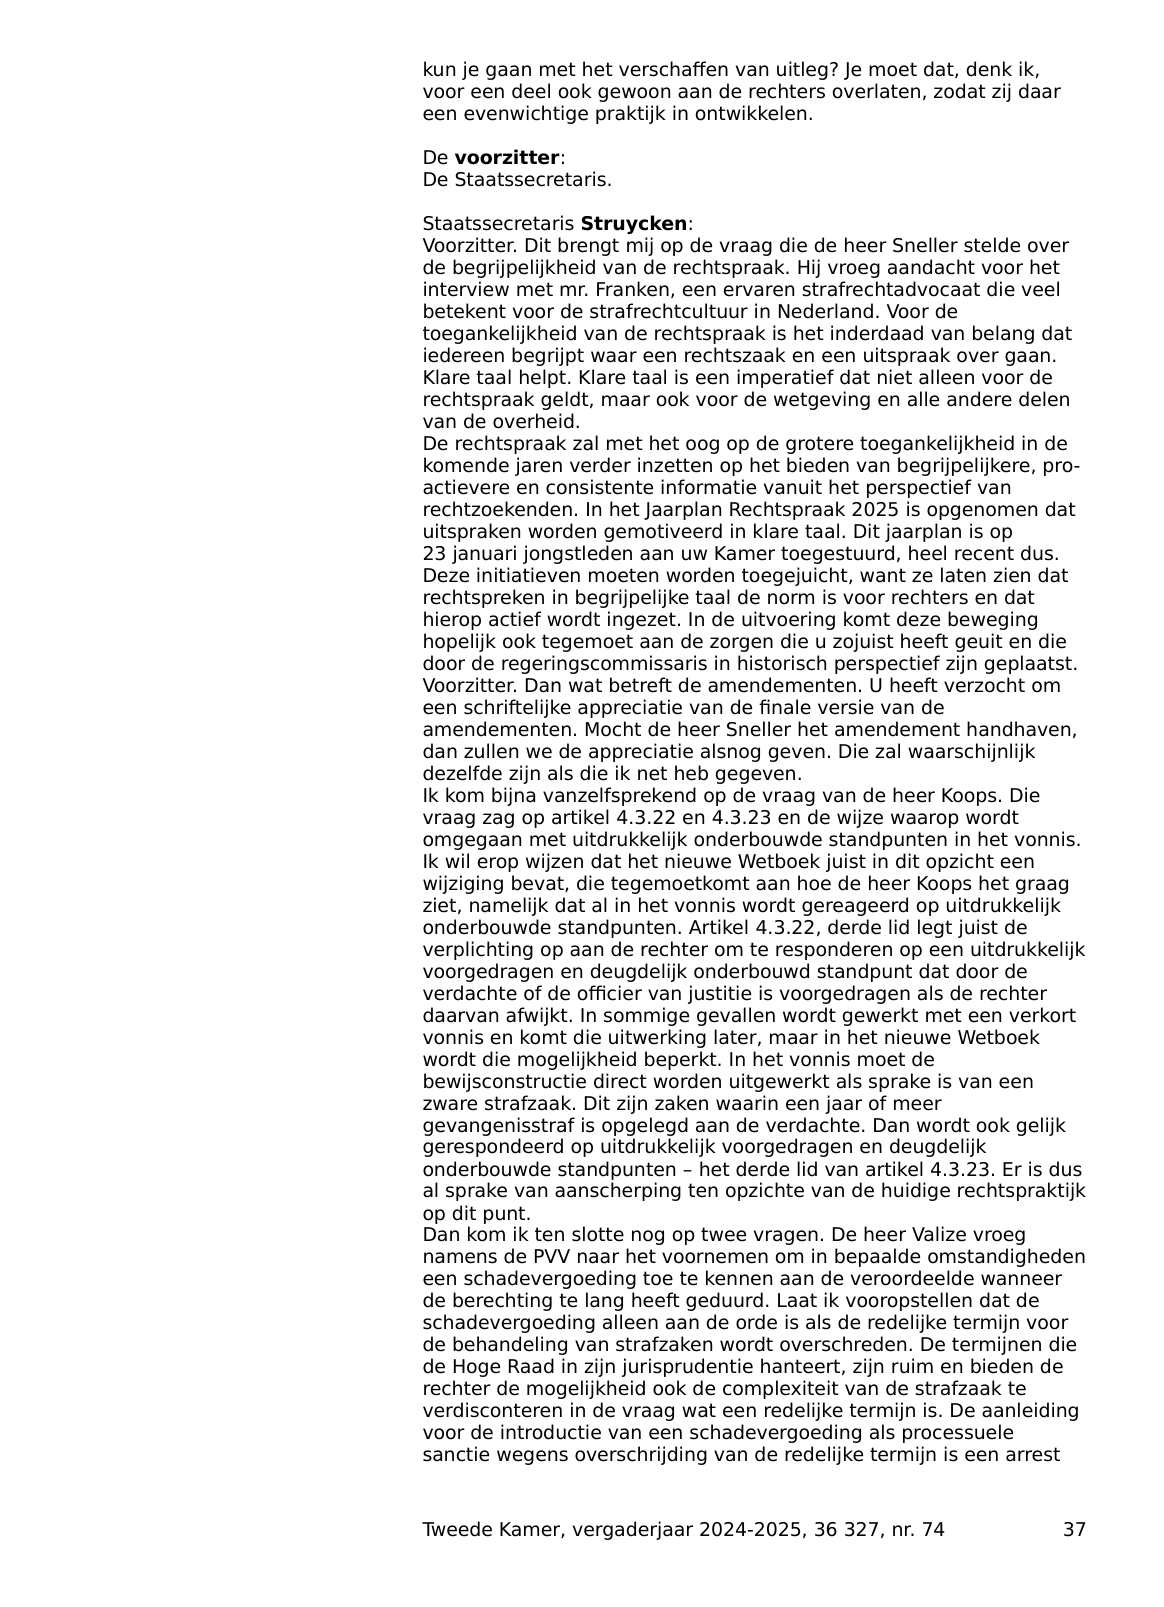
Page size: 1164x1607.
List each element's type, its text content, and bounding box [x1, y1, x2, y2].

text De rechtspraak zal met het oog op de grotere toegankelijkheid in de komende jaren verder inzetten op het bieden van begrijpelijkere, pro-actievere en consistente informatie vanuit het perspectief van rechtzoekenden. In het Jaarplan Rechtspraak 2025 is opgenomen dat uitspraken worden gemotiveerd in klare taal. Dit jaarplan is op 23 januari jongstleden aan uw Kamer toegestuurd, heel recent dus. Deze initiatieven moeten worden toegejuicht, want ze laten zien dat rechtspreken in begrijpelijke taal de norm is voor rechters en dat hierop actief wordt ingezet. In de uitvoering komt deze beweging hopelijk ook tegemoet aan de zorgen die u zojuist heeft geuit en die door de regeringscommissaris in historisch perspectief zijn geplaatst. [422, 433, 1087, 675]
text Ik kom bijna vanzelfsprekend op de vraag van de heer Koops. Die vraag zag op artikel 4.3.22 en 4.3.23 en de wijze waarop wordt omgegaan met uitdrukkelijk onderbouwde standpunten in het vonnis. Ik wil erop wijzen dat het nieuwe Wetboek juist in dit opzicht een wijziging bevat, die tegemoetkomt aan hoe de heer Koops het graag ziet, namelijk dat al in het vonnis wordt gereageerd op uitdrukkelijk onderbouwde standpunten. Artikel 4.3.22, derde lid legt juist de verplichting op aan de rechter om te responderen op een uitdrukkelijk voorgedragen en deugdelijk onderbouwd standpunt dat door de verdachte of de officier van justitie is voorgedragen als de rechter daarvan afwijkt. In sommige gevallen wordt gewerkt met een verkort vonnis en komt die uitwerking later, maar in het nieuwe Wetboek wordt die mogelijkheid beperkt. In het vonnis moet de bewijsconstructie direct worden uitgewerkt als sprake is van een zware strafzaak. Dit zijn zaken waarin een jaar of meer gevangenisstraf is opgelegd aan de verdachte. Dan wordt ook gelijk gerespondeerd op uitdrukkelijk voorgedragen en deugdelijk onderbouwde standpunten – het derde lid van artikel 4.3.23. Er is dus al sprake van aanscherping ten opzichte van de huidige rechtspraktijk op dit punt. [422, 785, 1087, 1224]
text kun je gaan met het verschaffen van uitleg? Je moet dat, denk ik, voor een deel ook gewoon aan de rechters overlaten, zodat zij daar een evenwichtige praktijk in ontwikkelen. [422, 59, 1087, 125]
text De Staatssecretaris. [422, 169, 1087, 191]
text Voorzitter. Dan wat betreft de amendementen. U heeft verzocht om een schriftelijke appreciatie van de finale versie van de amendementen. Mocht de heer Sneller het amendement handhaven, dan zullen we de appreciatie alsnog geven. Die zal waarschijnlijk dezelfde zijn als die ik net heb gegeven. [422, 675, 1087, 785]
text Staatssecretaris Struycken: [422, 213, 1087, 235]
text Dan kom ik ten slotte nog op twee vragen. De heer Valize vroeg namens de PVV naar het voornemen om in bepaalde omstandigheden een schadevergoeding toe te kennen aan de veroordeelde wanneer de berechting te lang heeft geduurd. Laat ik vooropstellen dat de schadevergoeding alleen aan de orde is als de redelijke termijn voor de behandeling van strafzaken wordt overschreden. De termijnen die de Hoge Raad in zijn jurisprudentie hanteert, zijn ruim en bieden de rechter de mogelijkheid ook de complexiteit van de strafzaak te verdisconteren in de vraag wat een redelijke termijn is. De aanleiding voor de introductie van een schadevergoeding als processuele sanctie wegens overschrijding van de redelijke termijn is een arrest [422, 1224, 1087, 1466]
text De voorzitter: [422, 147, 1087, 169]
text Voorzitter. Dit brengt mij op de vraag die de heer Sneller stelde over de begrijpelijkheid van de rechtspraak. Hij vroeg aandacht voor het interview met mr. Franken, een ervaren strafrechtadvocaat die veel betekent voor de strafrechtcultuur in Nederland. Voor de toegankelijkheid van de rechtspraak is het inderdaad van belang dat iedereen begrijpt waar een rechtszaak en een uitspraak over gaan. Klare taal helpt. Klare taal is een imperatief dat niet alleen voor de rechtspraak geldt, maar ook voor de wetgeving en alle andere delen van de overheid. [422, 235, 1087, 433]
